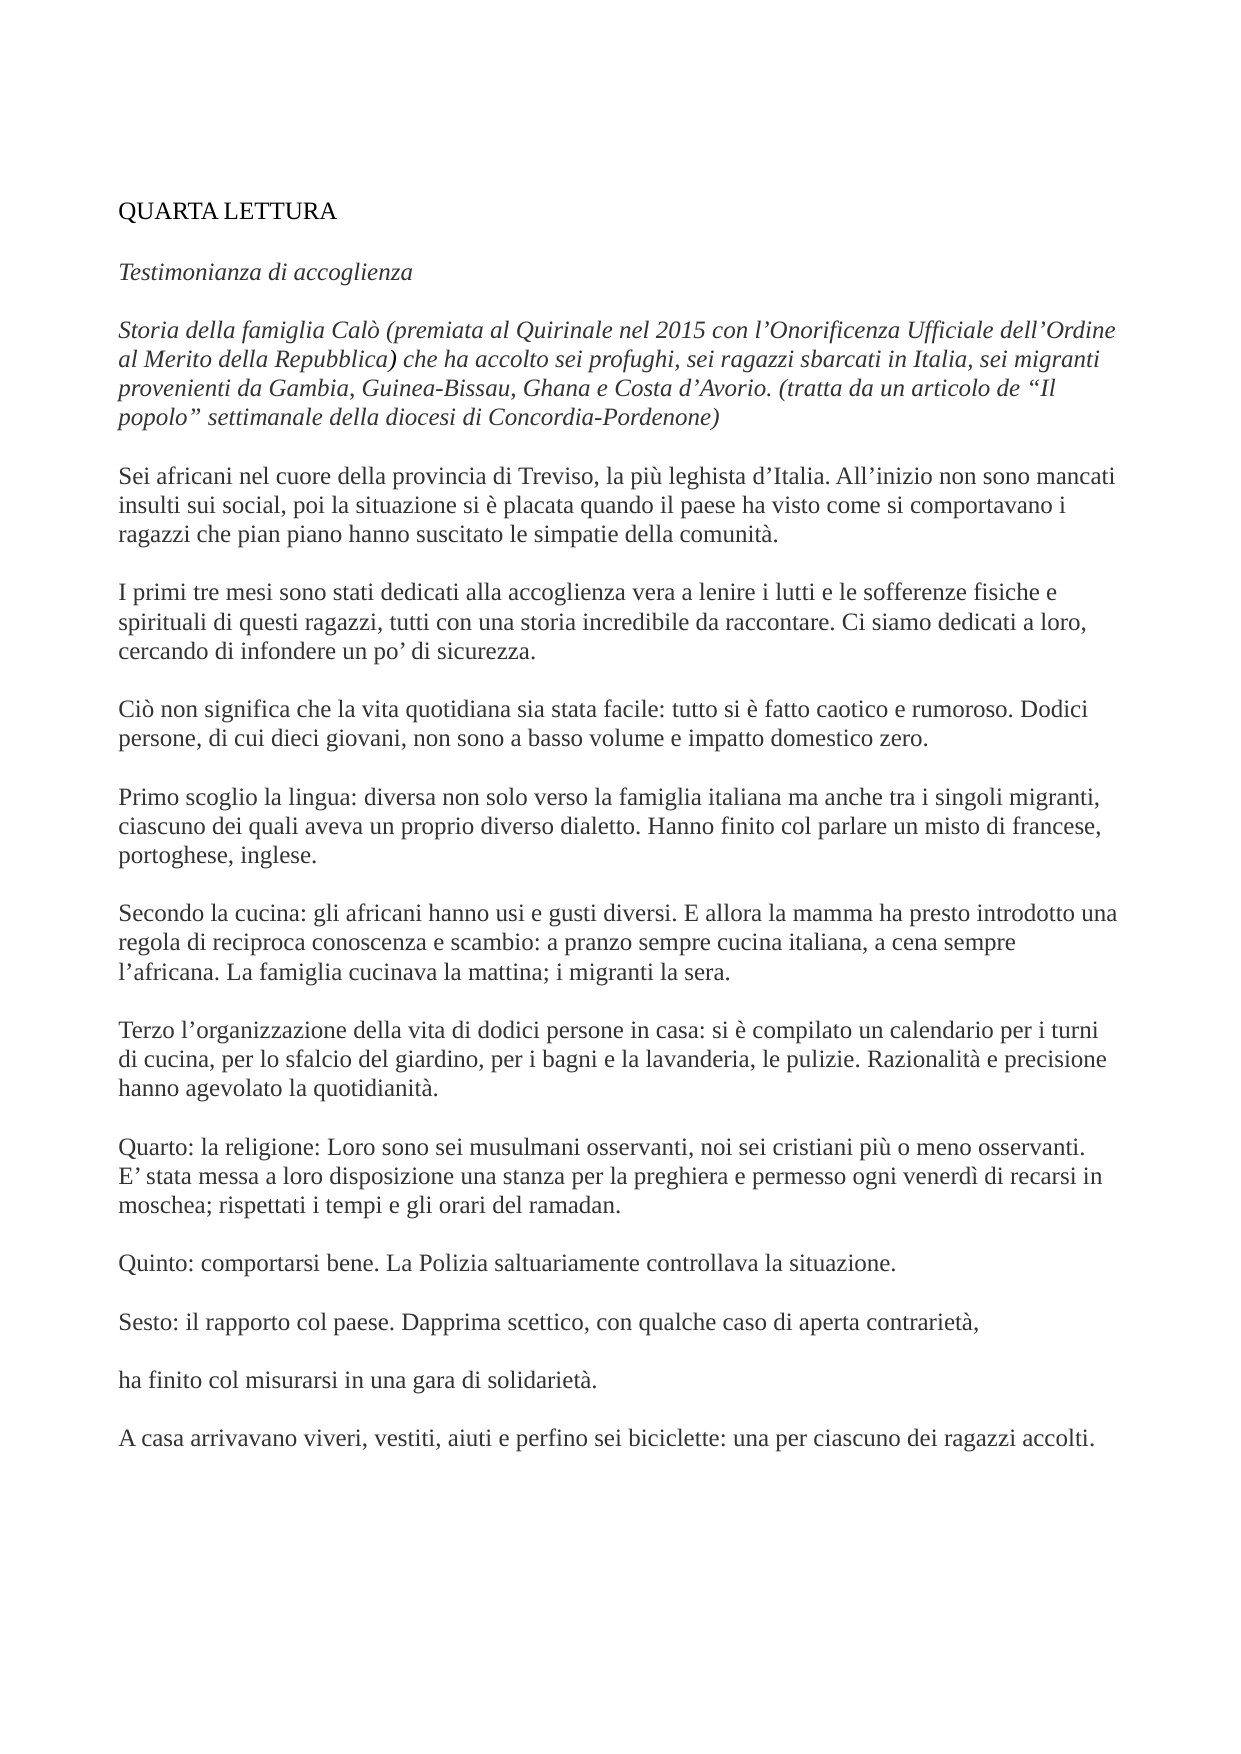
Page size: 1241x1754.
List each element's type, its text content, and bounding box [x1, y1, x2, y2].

text I primi tre mesi sono stati dedicati alla accoglienza vera a lenire i lutti e le sofferenze fisiche e spirituali di questi ragazzi, tutti con una storia incredibile da raccontare. Ci siamo dedicati a loro, cercando di infondere un po’ di sicurezza. [118, 548, 1122, 665]
text Terzo l’organizzazione della vita di dodici persone in casa: si è compilato un calendario per i turni di cucina, per lo sfalcio del giardino, per i bagni e la lavanderia, le pulizie. Razionalità e precisione hanno agevolato la quotidianità. [118, 986, 1122, 1102]
text QUARTA LETTURA [118, 194, 1122, 225]
text Quinto: comportarsi bene. La Polizia saltuariamente controllava la situazione. [118, 1219, 1122, 1277]
text Primo scoglio la lingua: diversa non solo verso la famiglia italiana ma anche tra i singoli migranti, ciascuno dei quali aveva un proprio diverso dialetto. Hanno finito col parlare un misto di francese, portoghese, inglese. [118, 752, 1122, 869]
text Testimonianza di accoglienza [118, 257, 1122, 286]
text Sesto: il rapporto col paese. Dapprima scettico, con qualche caso di aperta contrarietà, [118, 1277, 1122, 1336]
text Storia della famiglia Calò (premiata al Quirinale nel 2015 con l’Onorificenza Ufficiale dell’Ordine al Merito della Repubblica) che ha accolto sei profughi, sei ragazzi sbarcati in Italia, sei migranti provenienti da Gambia, Guinea-Bissau, Ghana e Costa d’Avorio. (tratta da un articolo de “Il popolo” settimanale della diocesi di Concordia-Pordenone) [118, 315, 1122, 432]
text ha finito col misurarsi in una gara di solidarietà. [118, 1365, 1122, 1394]
text Secondo la cucina: gli africani hanno usi e gusti diversi. E allora la mamma ha presto introdotto una regola di reciproca conoscenza e scambio: a pranzo sempre cucina italiana, a cena sempre l’africana. La famiglia cucinava la mattina; i migranti la sera. [118, 869, 1122, 986]
text Sei africani nel cuore della provincia di Treviso, la più leghista d’Italia. All’inizio non sono mancati insulti sui social, poi la situazione si è placata quando il paese ha visto come si comportavano i ragazzi che pian piano hanno suscitato le simpatie della comunità. [118, 461, 1122, 548]
text E’ stata messa a loro disposizione una stanza per la preghiera e permesso ogni venerdì di recarsi in moschea; rispettati i tempi e gli orari del ramadan. [118, 1161, 1122, 1219]
text Quarto: la religione: Loro sono sei musulmani osservanti, noi sei cristiani più o meno osservanti. [118, 1102, 1122, 1161]
text A casa arrivavano viveri, vestiti, aiuti e perfino sei biciclette: una per ciascuno dei ragazzi accolti. [118, 1423, 1122, 1452]
text Ciò non significa che la vita quotidiana sia stata facile: tutto si è fatto caotico e rumoroso. Dodici persone, di cui dieci giovani, non sono a basso volume e impatto domestico zero. [118, 665, 1122, 752]
